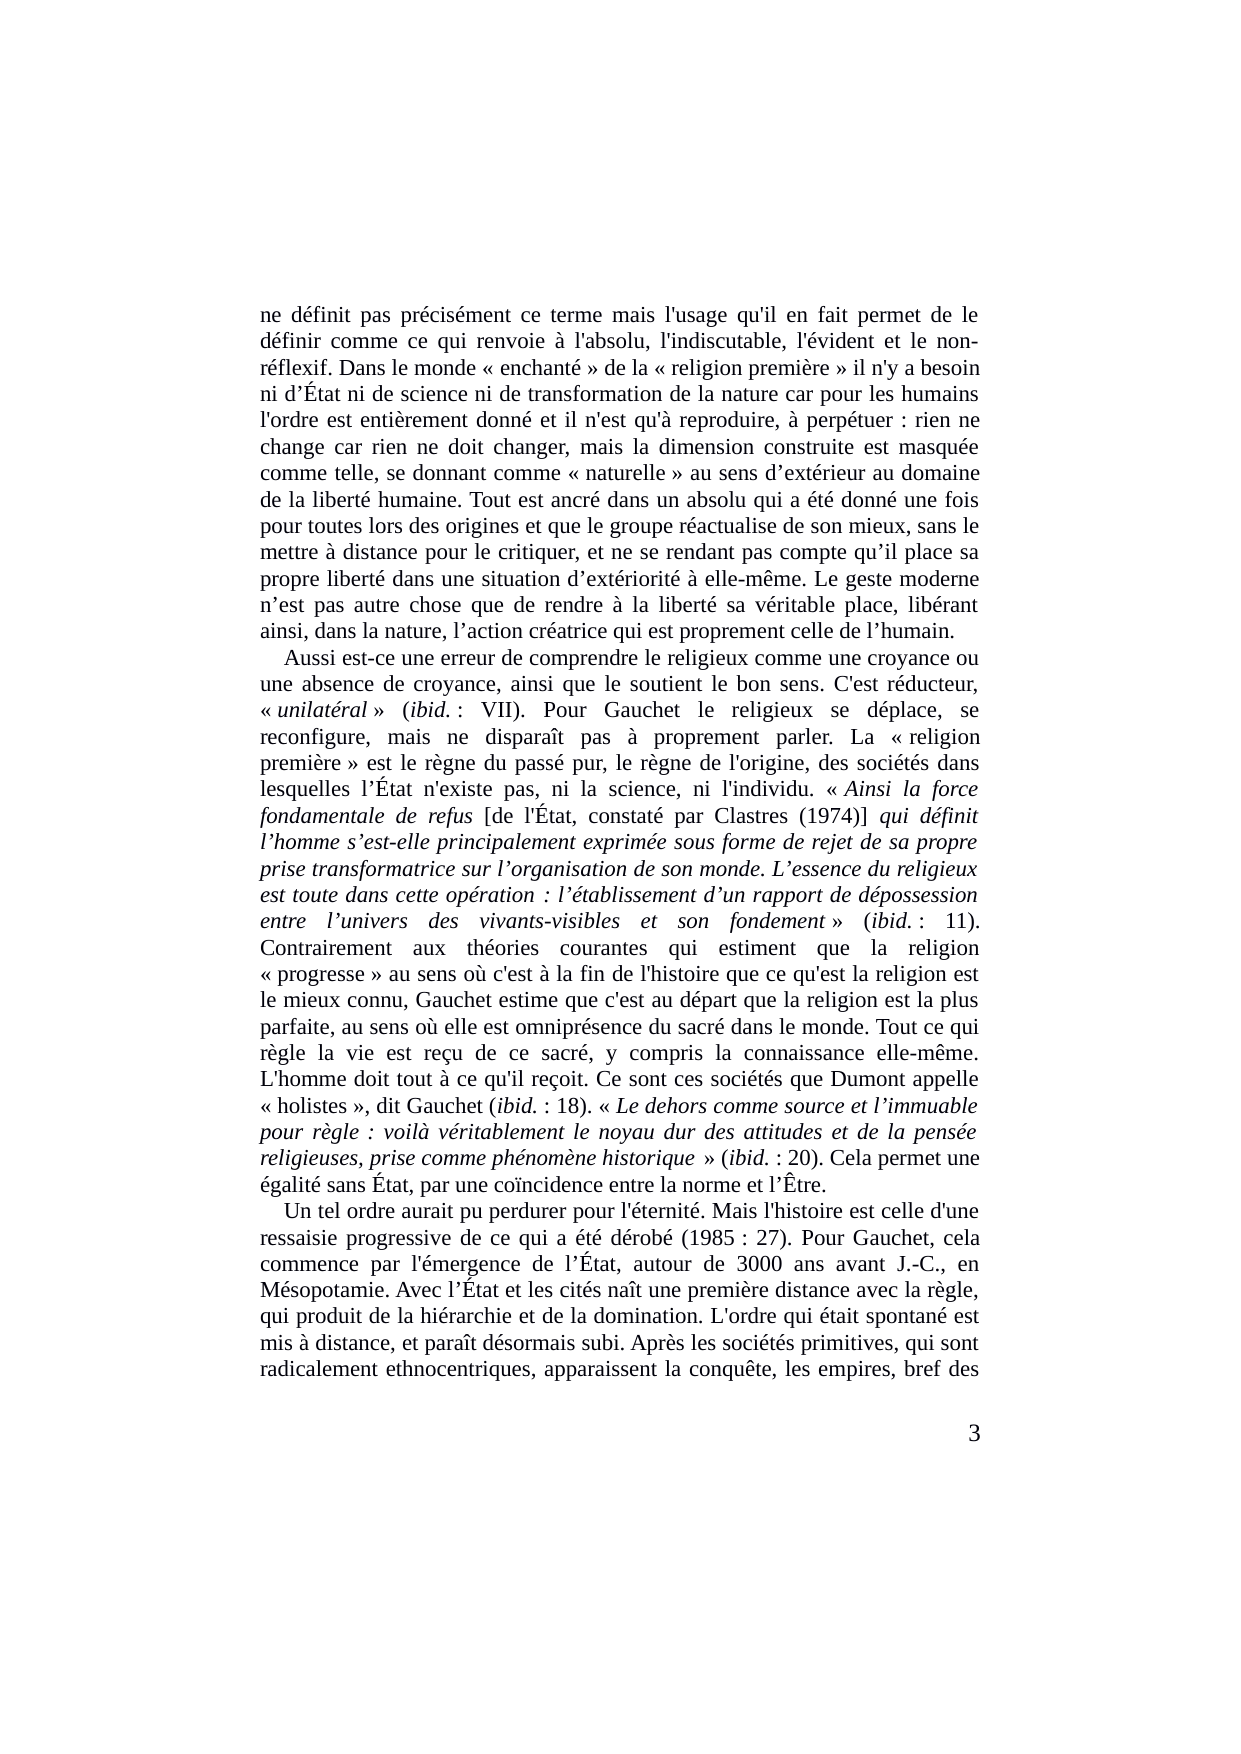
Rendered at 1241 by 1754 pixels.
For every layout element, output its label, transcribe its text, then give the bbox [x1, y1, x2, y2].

text Aussi est-ce une erreur de comprendre le religieux comme une croyance ou une absence de croyance, ainsi que le soutient le bon sens. C'est réducteur, « unilatéral » (ibid. : VII). Pour Gauchet le religieux se déplace, se reconfigure, mais ne disparaît pas à proprement parler. La « religion première » est le règne du passé pur, le règne de l'origine, des sociétés dans lesquelles l’État n'existe pas, ni la science, ni l'individu. « Ainsi la force fondamentale de refus [de l'État, constaté par Clastres (1974)] qui définit l’homme s’est-elle principalement exprimée sous forme de rejet de sa propre prise transformatrice sur l’organisation de son monde. L’essence du religieux est toute dans cette opération : l’établissement d’un rapport de dépossession entre l’univers des vivants-visibles et son fondement » (ibid. : 11). Contrairement aux théories courantes qui estiment que la religion « progresse » au sens où c'est à la fin de l'histoire que ce qu'est la religion est le mieux connu, Gauchet estime que c'est au départ que la religion est la plus parfaite, au sens où elle est omniprésence du sacré dans le monde. Tout ce qui règle la vie est reçu de ce sacré, y compris la connaissance elle-même. L'homme doit tout à ce qu'il reçoit. Ce sont ces sociétés que Dumont appelle « holistes », dit Gauchet (ibid. : 18). « Le dehors comme source et l’immuable pour règle : voilà véritablement le noyau dur des attitudes et de la pensée religieuses, prise comme phénomène historique » (ibid. : 20). Cela permet une égalité sans État, par une coïncidence entre la norme et l’Être. [260, 644, 980, 1197]
text ne définit pas précisément ce terme mais l'usage qu'il en fait permet de le définir comme ce qui renvoie à l'absolu, l'indiscutable, l'évident et le non-réflexif. Dans le monde « enchanté » de la « religion première » il n'y a besoin ni d’État ni de science ni de transformation de la nature car pour les humains l'ordre est entièrement donné et il n'est qu'à reproduire, à perpétuer : rien ne change car rien ne doit changer, mais la dimension construite est masquée comme telle, se donnant comme « naturelle » au sens d’extérieur au domaine de la liberté humaine. Tout est ancré dans un absolu qui a été donné une fois pour toutes lors des origines et que le groupe réactualise de son mieux, sans le mettre à distance pour le critiquer, et ne se rendant pas compte qu’il place sa propre liberté dans une situation d’extériorité à elle-même. Le geste moderne n’est pas autre chose que de rendre à la liberté sa véritable place, libérant ainsi, dans la nature, l’action créatrice qui est proprement celle de l’humain. [260, 301, 980, 644]
text Un tel ordre aurait pu perdurer pour l'éternité. Mais l'histoire est celle d'une ressaisie progressive de ce qui a été dérobé (1985 : 27). Pour Gauchet, cela commence par l'émergence de l’État, autour de 3000 ans avant J.-C., en Mésopotamie. Avec l’État et les cités naît une première distance avec la règle, qui produit de la hiérarchie et de la domination. L'ordre qui était spontané est mis à distance, et paraît désormais subi. Après les sociétés primitives, qui sont radicalement ethnocentriques, apparaissent la conquête, les empires, bref des [260, 1197, 980, 1382]
